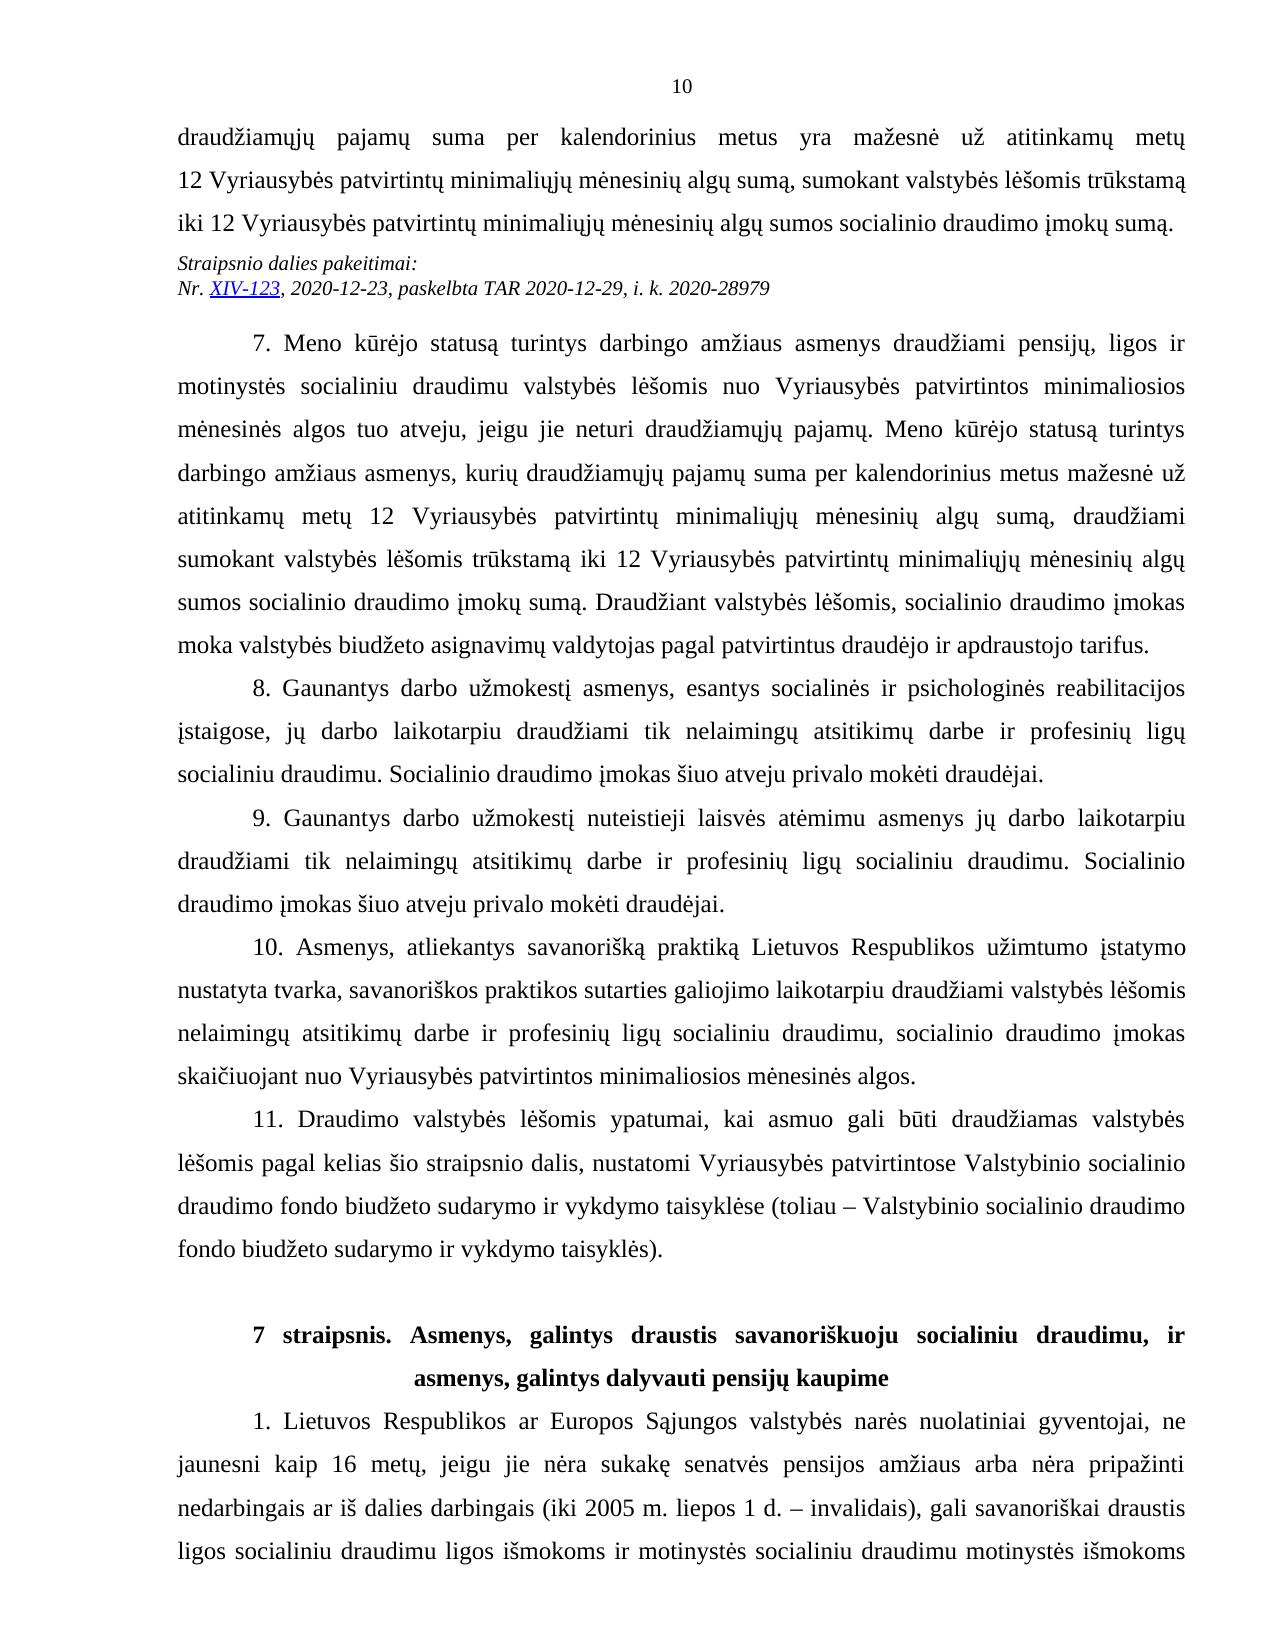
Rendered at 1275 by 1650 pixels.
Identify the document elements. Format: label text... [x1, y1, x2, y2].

text 7. Meno kūrėjo statusą turintys darbingo amžiaus asmenys draudžiami pensijų, ligos ir motinystės socialiniu draudimu valstybės lėšomis nuo Vyriausybės patvirtintos minimaliosios mėnesinės algos tuo atveju, jeigu jie neturi draudžiamųjų pajamų. Meno kūrėjo statusą turintys darbingo amžiaus asmenys, kurių draudžiamųjų pajamų suma per kalendorinius metus mažesnė už atitinkamų metų 12 Vyriausybės patvirtintų minimaliųjų mėnesinių algų sumą, draudžiami sumokant valstybės lėšomis trūkstamą iki 12 Vyriausybės patvirtintų minimaliųjų mėnesinių algų sumos socialinio draudimo įmokų sumą. Draudžiant valstybės lėšomis, socialinio draudimo įmokas moka valstybės biudžeto asignavimų valdytojas pagal patvirtintus draudėjo ir apdraustojo tarifus. [177, 328, 1186, 659]
text 8. Gaunantys darbo užmokestį asmenys, esantys socialinės ir psichologinės reabilitacijos įstaigose, jų darbo laikotarpiu draudžiami tik nelaimingų atsitikimų darbe ir profesinių ligų socialiniu draudimu. Socialinio draudimo įmokas šiuo atveju privalo mokėti draudėjai. [177, 673, 1186, 788]
text 11. Draudimo valstybės lėšomis ypatumai, kai asmuo gali būti draudžiamas valstybės lėšomis pagal kelias šio straipsnio dalis, nustatomi Vyriausybės patvirtintose Valstybinio socialinio draudimo fondo biudžeto sudarymo ir vykdymo taisyklėse (toliau – Valstybinio socialinio draudimo fondo biudžeto sudarymo ir vykdymo taisyklės). [177, 1104, 1186, 1263]
text 1. Lietuvos Respublikos ar Europos Sąjungos valstybės narės nuolatiniai gyventojai, ne jaunesni kaip 16 metų, jeigu jie nėra sukakę senatvės pensijos amžiaus arba nėra pripažinti nedarbingais ar iš dalies darbingais (iki 2005 m. liepos 1 d. – invalidais), gali savanoriškai draustis ligos socialiniu draudimu ligos išmokoms ir motinystės socialiniu draudimu motinystės išmokoms [177, 1406, 1186, 1564]
text draudžiamųjų pajamų suma per kalendorinius metus yra mažesnė už atitinkamų metų 12 Vyriausybės patvirtintų minimaliųjų mėnesinių algų sumą, sumokant valstybės lėšomis trūkstamą iki 12 Vyriausybės patvirtintų minimaliųjų mėnesinių algų sumos socialinio draudimo įmokų sumą. [177, 122, 1186, 237]
text Straipsnio dalies pakeitimai: [177, 251, 1186, 275]
text 10. Asmenys, atliekantys savanorišką praktiką Lietuvos Respublikos užimtumo įstatymo nustatyta tvarka, savanoriškos praktikos sutarties galiojimo laikotarpiu draudžiami valstybės lėšomis nelaimingų atsitikimų darbe ir profesinių ligų socialiniu draudimu, socialinio draudimo įmokas skaičiuojant nuo Vyriausybės patvirtintos minimaliosios mėnesinės algos. [177, 932, 1186, 1090]
text 7 straipsnis. Asmenys, galintys draustis savanoriškuoju socialiniu draudimu, ir asmenys, galintys dalyvauti pensijų kaupime [252, 1320, 1186, 1392]
text Nr. XIV-123, 2020-12-23, paskelbta TAR 2020-12-29, i. k. 2020-28979 [177, 275, 1186, 299]
text 9. Gaunantys darbo užmokestį nuteistieji laisvės atėmimu asmenys jų darbo laikotarpiu draudžiami tik nelaimingų atsitikimų darbe ir profesinių ligų socialiniu draudimu. Socialinio draudimo įmokas šiuo atveju privalo mokėti draudėjai. [177, 803, 1186, 918]
